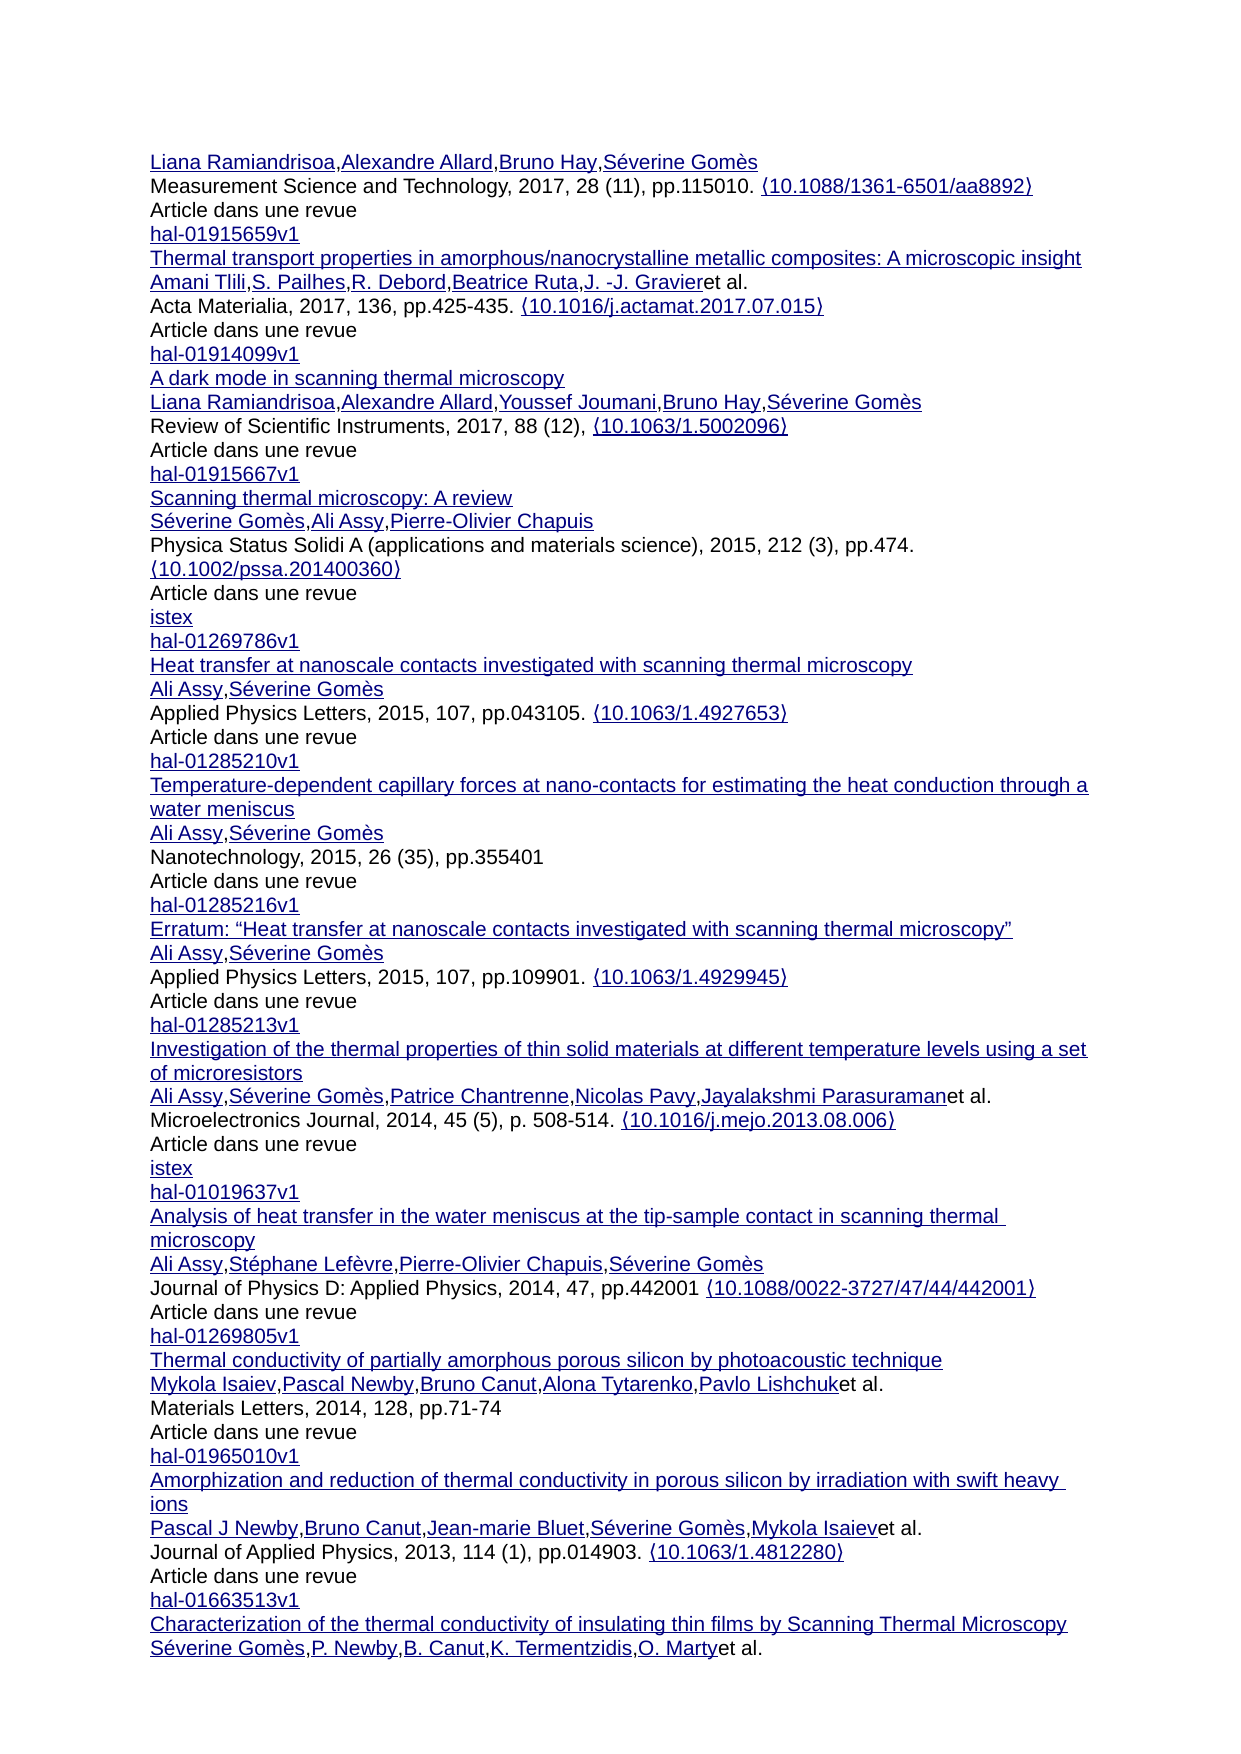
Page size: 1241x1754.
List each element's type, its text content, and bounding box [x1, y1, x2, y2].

table_cell Liana Ramiandrisoa,Alexandre Allard,Bruno Hay,Séverine Gomès Measurement Science and Technology, 2017, 28 (11), pp.115010. ⟨10.1088/1361-6501/aa8892⟩ Article dans une revue hal-01915659v1 [150, 150, 1090, 246]
table_cell Analysis of heat transfer in the water meniscus at the tip-sample contact in scanning thermal microscopy Ali Assy,Stéphane Lefèvre,Pierre-Olivier Chapuis,Séverine Gomès Journal of Physics D: Applied Physics, 2014, 47, pp.442001 ⟨10.1088/0022-3727/47/44/442001⟩ Article dans une revue hal-01269805v1 [150, 1204, 1090, 1348]
table_cell Thermal transport properties in amorphous/nanocrystalline metallic composites: A microscopic insight Amani Tlili,S. Pailhes,R. Debord,Beatrice Ruta,J. -J. Gravieret al. Acta Materialia, 2017, 136, pp.425-435. ⟨10.1016/j.actamat.2017.07.015⟩ Article dans une revue hal-01914099v1 [150, 246, 1090, 366]
table_cell Amorphization and reduction of thermal conductivity in porous silicon by irradiation with swift heavy ions Pascal J Newby,Bruno Canut,Jean‐marie Bluet,Séverine Gomès,Mykola Isaievet al. Journal of Applied Physics, 2013, 114 (1), pp.014903. ⟨10.1063/1.4812280⟩ Article dans une revue hal-01663513v1 [150, 1468, 1090, 1611]
table_cell Scanning thermal microscopy: A review Séverine Gomès,Ali Assy,Pierre-Olivier Chapuis Physica Status Solidi A (applications and materials science), 2015, 212 (3), pp.474. ⟨10.1002/pssa.201400360⟩ Article dans une revue istex hal-01269786v1 [150, 485, 1090, 653]
table_cell Heat transfer at nanoscale contacts investigated with scanning thermal microscopy Ali Assy,Séverine Gomès Applied Physics Letters, 2015, 107, pp.043105. ⟨10.1063/1.4927653⟩ Article dans une revue hal-01285210v1 [150, 653, 1090, 773]
table_cell Erratum: “Heat transfer at nanoscale contacts investigated with scanning thermal microscopy” Ali Assy,Séverine Gomès Applied Physics Letters, 2015, 107, pp.109901. ⟨10.1063/1.4929945⟩ Article dans une revue hal-01285213v1 [150, 917, 1090, 1036]
table_cell Investigation of the thermal properties of thin solid materials at different temperature levels using a set of microresistors Ali Assy,Séverine Gomès,Patrice Chantrenne,Nicolas Pavy,Jayalakshmi Parasuramanet al. Microelectronics Journal, 2014, 45 (5), p. 508-514. ⟨10.1016/j.mejo.2013.08.006⟩ Article dans une revue istex hal-01019637v1 [150, 1036, 1090, 1204]
table_cell Thermal conductivity of partially amorphous porous silicon by photoacoustic technique Mykola Isaiev,Pascal Newby,Bruno Canut,Alona Tytarenko,Pavlo Lishchuket al. Materials Letters, 2014, 128, pp.71-74 Article dans une revue hal-01965010v1 [150, 1348, 1090, 1468]
table_cell Characterization of the thermal conductivity of insulating thin films by Scanning Thermal Microscopy Séverine Gomès,P. Newby,B. Canut,K. Termentzidis,O. Martyet al. [150, 1611, 1090, 1659]
table_cell A dark mode in scanning thermal microscopy Liana Ramiandrisoa,Alexandre Allard,Youssef Joumani,Bruno Hay,Séverine Gomès Review of Scientific Instruments, 2017, 88 (12), ⟨10.1063/1.5002096⟩ Article dans une revue hal-01915667v1 [150, 366, 1090, 485]
table_cell Temperature-dependent capillary forces at nano-contacts for estimating the heat conduction through a water meniscus Ali Assy,Séverine Gomès Nanotechnology, 2015, 26 (35), pp.355401 Article dans une revue hal-01285216v1 [150, 773, 1090, 917]
